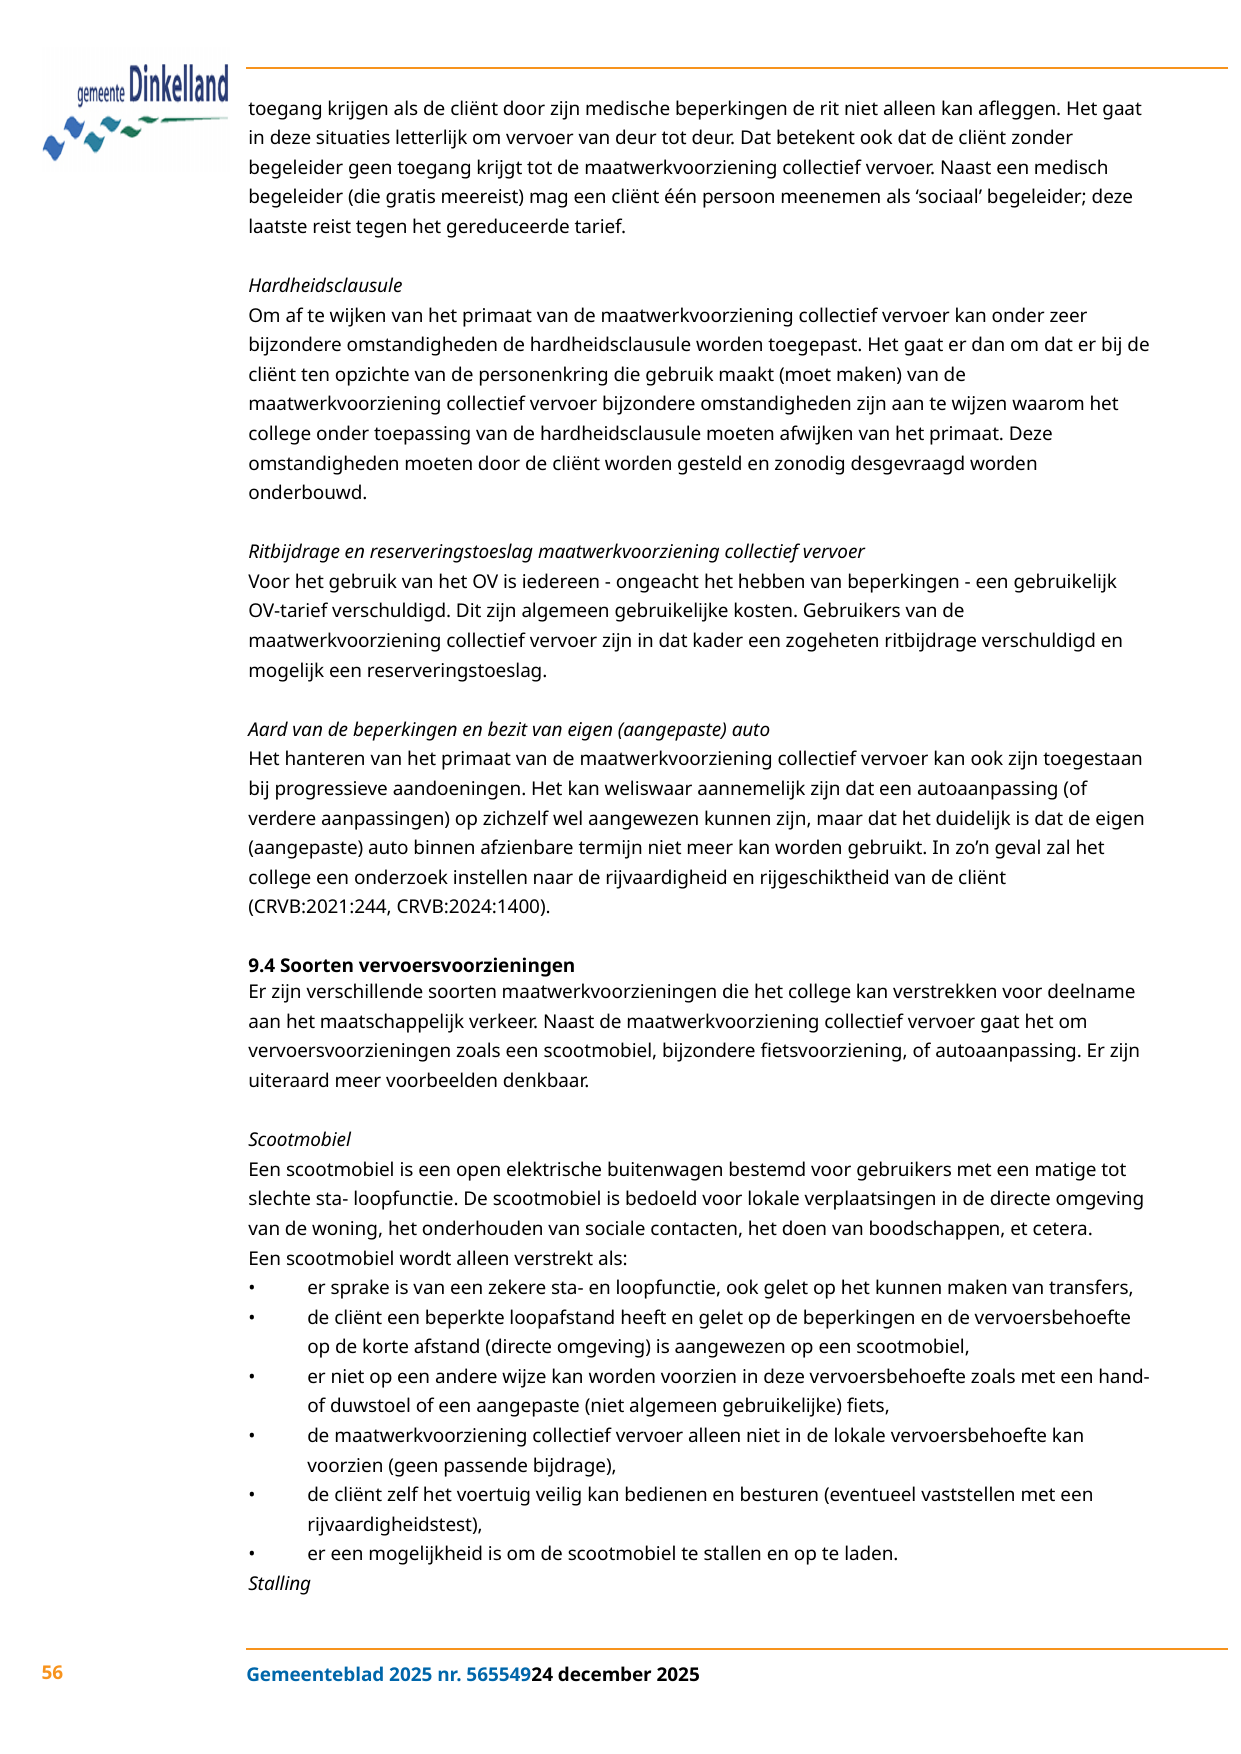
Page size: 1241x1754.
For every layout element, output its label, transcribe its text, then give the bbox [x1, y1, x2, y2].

text Scootmobiel [248, 1126, 1152, 1152]
text 9.4 Soorten vervoersvoorzieningen [248, 953, 1152, 978]
text Een scootmobiel is een open elektrische buitenwagen bestemd voor gebruikers met een matige tot slechte sta- loopfunctie. De scootmobiel is bedoeld voor lokale verplaatsingen in de directe omgeving van de woning, het onderhouden van sociale contacten, het doen van boodschappen, et cetera. [248, 1156, 1152, 1241]
list er niet op een andere wijze kan worden voorzien in deze vervoersbehoefte zoals met een hand- of duwstoel of een aangepaste (niet algemeen gebruikelijke) fiets, [248, 1363, 1152, 1418]
text Stalling [248, 1570, 1152, 1596]
list er een mogelijkheid is om de scootmobiel te stallen en op te laden. [248, 1541, 1152, 1566]
picture [41, 47, 231, 172]
text Ritbijdrage en reserveringstoeslag maatwerkvoorziening collectief vervoer [248, 538, 1152, 564]
list de cliënt een beperkte loopafstand heeft en gelet op de beperkingen en de vervoersbehoefte op de korte afstand (directe omgeving) is aangewezen op een scootmobiel, [248, 1304, 1152, 1359]
text Hardheidsclausule [248, 272, 1152, 298]
list er sprake is van een zekere sta- en loopfunctie, ook gelet op het kunnen maken van transfers, [248, 1274, 1152, 1300]
list de cliënt zelf het voertuig veilig kan bedienen en besturen (eventueel vaststellen met een rijvaardigheidstest), [248, 1481, 1152, 1537]
text Een scootmobiel wordt alleen verstrekt als: [248, 1245, 1152, 1270]
text Het hanteren van het primaat van de maatwerkvoorziening collectief vervoer kan ook zijn toegestaan bij progressieve aandoeningen. Het kan weliswaar aannemelijk zijn dat een autoaanpassing (of verdere aanpassingen) op zichzelf wel aangewezen kunnen zijn, maar dat het duidelijk is dat de eigen (aangepaste) auto binnen afzienbare termijn niet meer kan worden gebruikt. In zo’n geval zal het college een onderzoek instellen naar de rijvaardigheid en rijgeschiktheid van de cliënt (CRVB:2021:244, CRVB:2024:1400). [248, 746, 1152, 919]
list de maatwerkvoorziening collectief vervoer alleen niet in de lokale vervoersbehoefte kan voorzien (geen passende bijdrage), [248, 1422, 1152, 1477]
text Er zijn verschillende soorten maatwerkvoorzieningen die het college kan verstrekken voor deelname aan het maatschappelijk verkeer. Naast de maatwerkvoorziening collectief vervoer gaat het om vervoersvoorzieningen zoals een scootmobiel, bijzondere fietsvoorziening, of autoaanpassing. Er zijn uiteraard meer voorbeelden denkbaar. [248, 978, 1152, 1093]
text Aard van de beperkingen en bezit van eigen (aangepaste) auto [248, 716, 1152, 742]
text Om af te wijken van het primaat van de maatwerkvoorziening collectief vervoer kan onder zeer bijzondere omstandigheden de hardheidsclausule worden toegepast. Het gaat er dan om dat er bij de cliënt ten opzichte van de personenkring die gebruik maakt (moet maken) van de maatwerkvoorziening collectief vervoer bijzondere omstandigheden zijn aan te wijzen waarom het college onder toepassing van de hardheidsclausule moeten afwijken van het primaat. Deze omstandigheden moeten door de cliënt worden gesteld en zonodig desgevraagd worden onderbouwd. [248, 302, 1152, 505]
text toegang krijgen als de cliënt door zijn medische beperkingen de rit niet alleen kan afleggen. Het gaat in deze situaties letterlijk om vervoer van deur tot deur. Dat betekent ook dat de cliënt zonder begeleider geen toegang krijgt tot de maatwerkvoorziening collectief vervoer. Naast een medisch begeleider (die gratis meereist) mag een cliënt één persoon meenemen als ‘sociaal’ begeleider; deze laatste reist tegen het gereduceerde tarief. [248, 95, 1152, 239]
text Voor het gebruik van het OV is iedereen - ongeacht het hebben van beperkingen - een gebruikelijk OV-tarief verschuldigd. Dit zijn algemeen gebruikelijke kosten. Gebruikers van de maatwerkvoorziening collectief vervoer zijn in dat kader een zogeheten ritbijdrage verschuldigd en mogelijk een reserveringstoeslag. [248, 568, 1152, 683]
